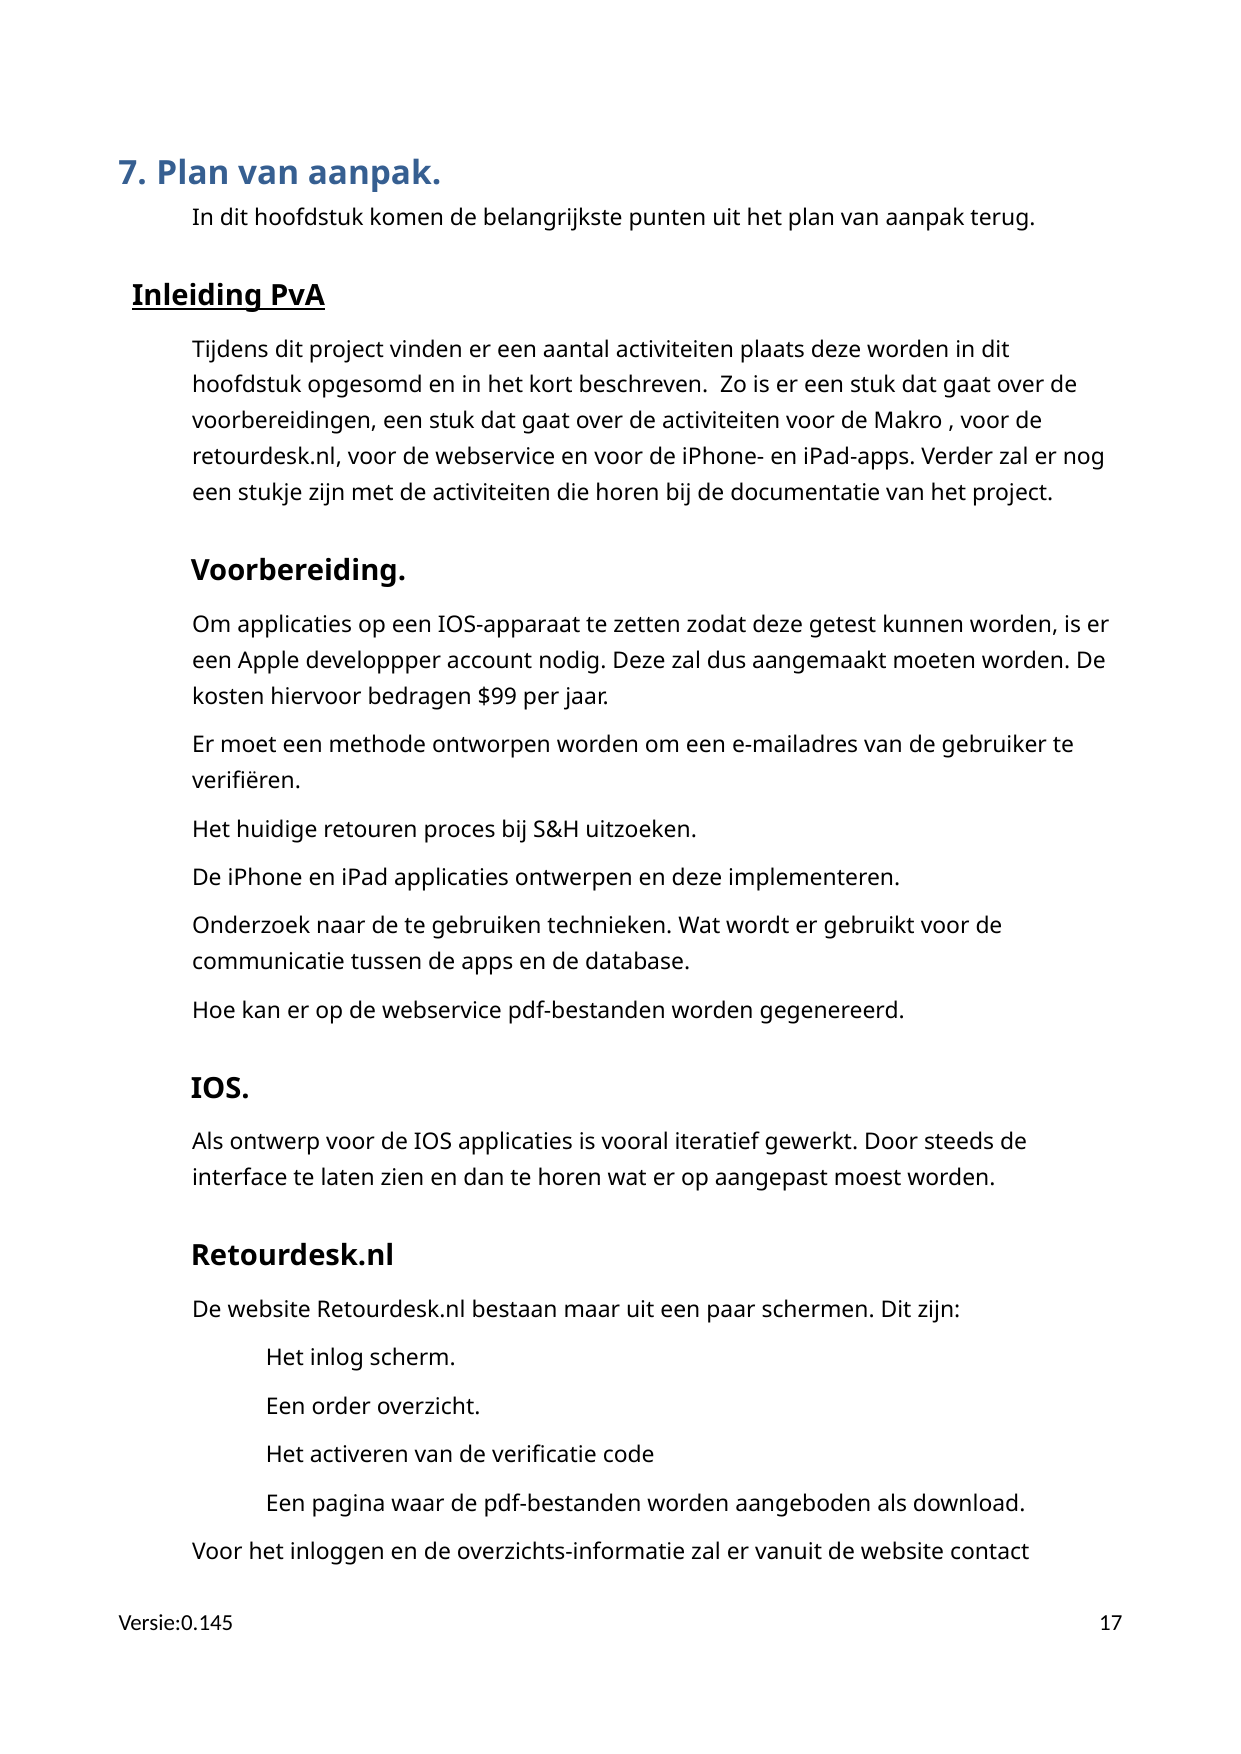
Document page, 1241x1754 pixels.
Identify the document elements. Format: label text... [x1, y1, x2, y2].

text Er moet een methode ontworpen worden om een e-mailadres van de gebruiker te verifiëren. [192, 728, 1122, 795]
text De iPhone en iPad applicaties ontwerpen en deze implementeren. [192, 861, 1122, 892]
subtitle IOS. [191, 1067, 1122, 1107]
text Een order overzicht. [266, 1390, 1122, 1421]
text Om applicaties op een IOS-apparaat te zetten zodat deze getest kunnen worden, is er een Apple developpper account nodig. Deze zal dus aangemaakt moeten worden. De kosten hiervoor bedragen $99 per jaar. [192, 608, 1122, 711]
text In dit hoofdstuk komen de belangrijkste punten uit het plan van aanpak terug. [118, 201, 1122, 232]
text Een pagina waar de pdf-bestanden worden aangeboden als download. [266, 1487, 1122, 1518]
subtitle Plan van aanpak. [118, 149, 1122, 194]
text Hoe kan er op de webservice pdf-bestanden worden gegenereerd. [192, 994, 1122, 1025]
text Tijdens dit project vinden er een aantal activiteiten plaats deze worden in dit hoofdstuk opgesomd en in het kort beschreven. Zo is er een stuk dat gaat over de voorbereidingen, een stuk dat gaat over de activiteiten voor de Makro , voor de retourdesk.nl, voor de webservice en voor de iPhone- en iPad-apps. Verder zal er nog een stukje zijn met de activiteiten die horen bij de documentatie van het project. [192, 332, 1122, 507]
subtitle Retourdesk.nl [191, 1235, 1122, 1274]
text Voor het inloggen en de overzichts-informatie zal er vanuit de website contact [192, 1535, 1122, 1566]
text Het inlog scherm. [266, 1341, 1122, 1372]
text Het activeren van de verificatie code [266, 1438, 1122, 1469]
subtitle Voorbereiding. [191, 550, 1122, 589]
text Onderzoek naar de te gebruiken technieken. Wat wordt er gebruikt voor de communicatie tussen de apps en de database. [192, 909, 1122, 977]
text Als ontwerp voor de IOS applicaties is vooral iteratief gewerkt. Door steeds de interface te laten zien en dan te horen wat er op aangepast moest worden. [192, 1125, 1122, 1192]
text De website Retourdesk.nl bestaan maar uit een paar schermen. Dit zijn: [192, 1293, 1122, 1324]
subtitle Inleiding PvA [132, 274, 1122, 314]
text Het huidige retouren proces bij S&H uitzoeken. [192, 812, 1122, 844]
